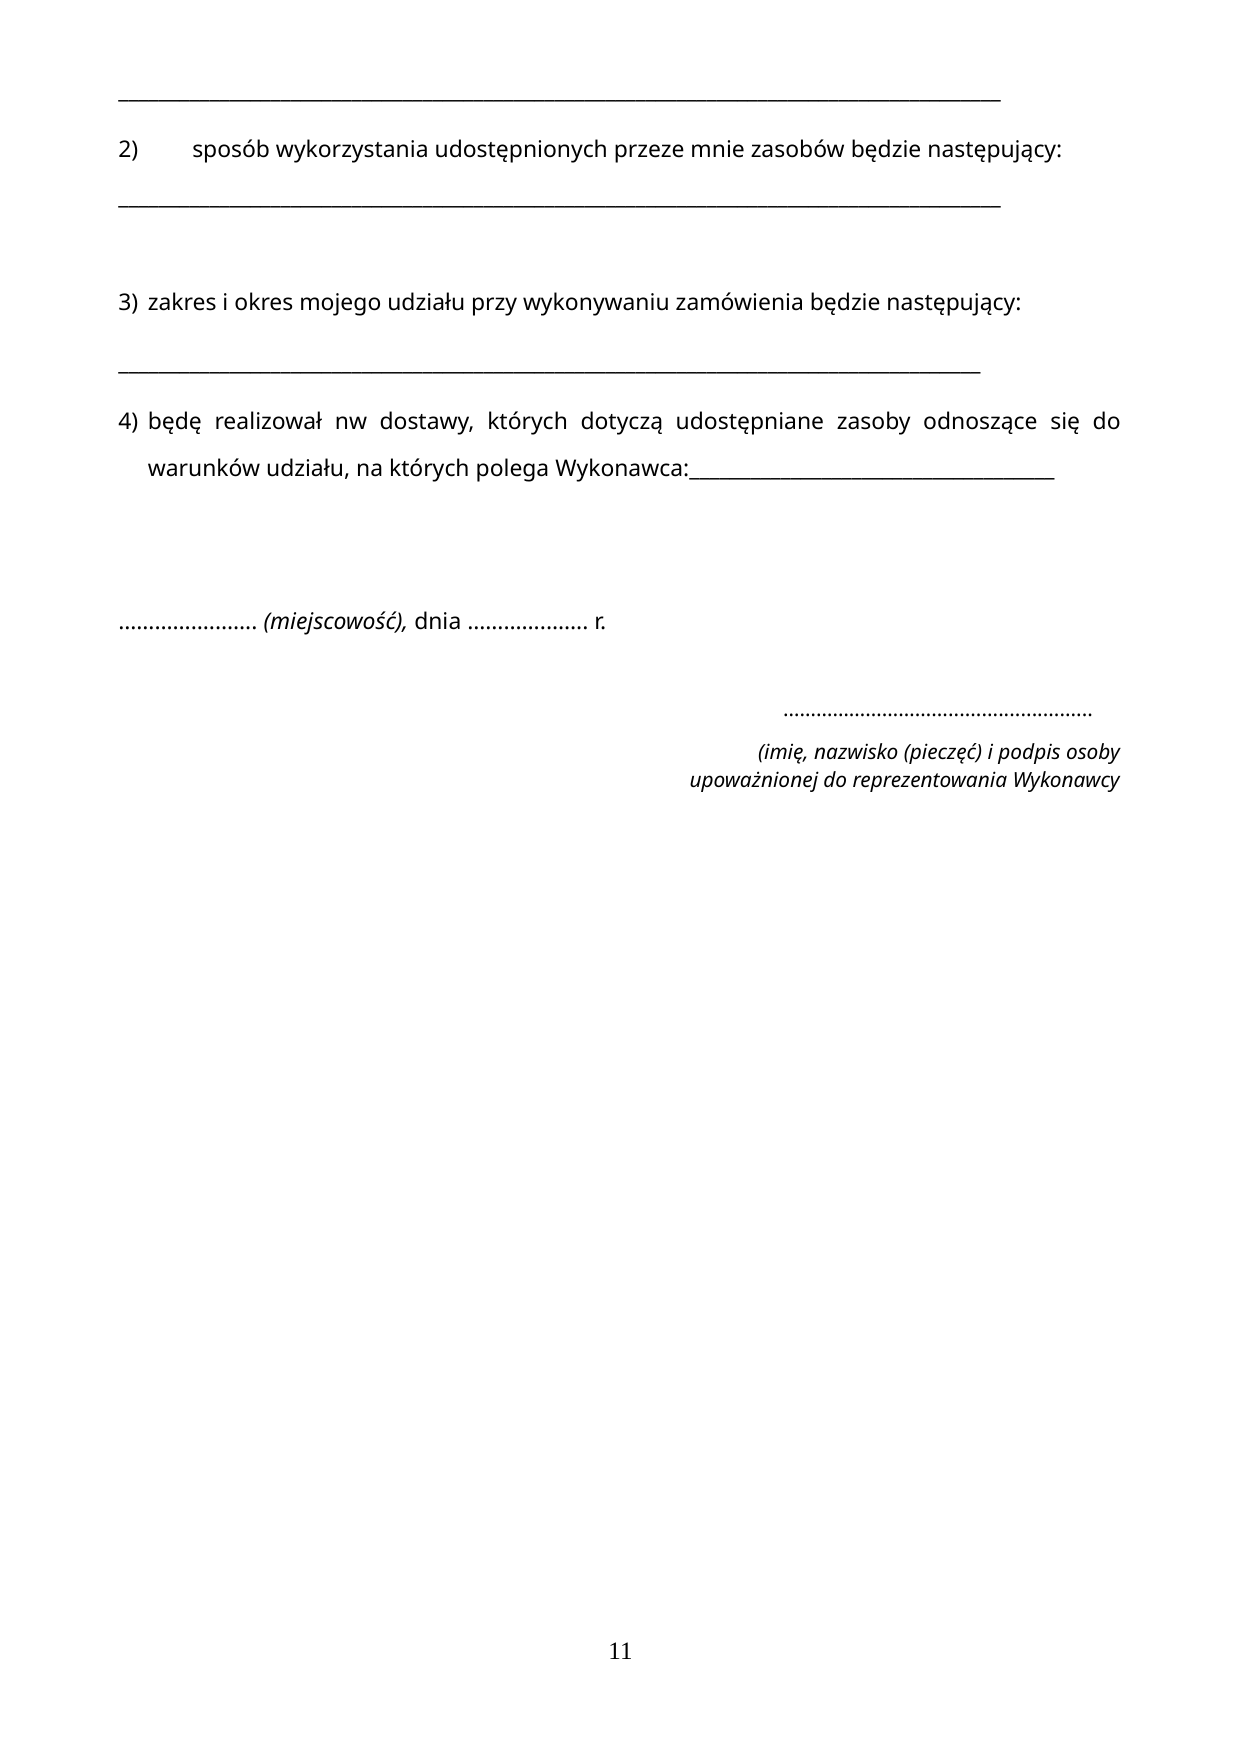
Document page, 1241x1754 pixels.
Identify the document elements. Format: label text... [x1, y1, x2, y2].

text upoważnionej do reprezentowania Wykonawcy [118, 766, 1122, 794]
list sposób wykorzystania udostępnionych przeze mnie zasobów będzie następujący: [118, 133, 1092, 164]
list będę realizował nw dostawy, których dotyczą udostępniane zasoby odnoszące się do warunków udziału, na których polega Wykonawca:____________________________________ [118, 405, 1122, 483]
text _____________________________________________________________________________________ [118, 346, 1092, 377]
text (imię, nazwisko (pieczęć) i podpis osoby [118, 737, 1122, 766]
text _______________________________________________________________________________________ [118, 74, 1122, 105]
list zakres i okres mojego udziału przy wykonywaniu zamówienia będzie następujący: [118, 286, 1092, 317]
text ………………………............................. [709, 694, 1122, 723]
text …………….……. (miejscowość), dnia ………….……. r. [118, 605, 1122, 636]
text _______________________________________________________________________________________ [118, 180, 1122, 211]
